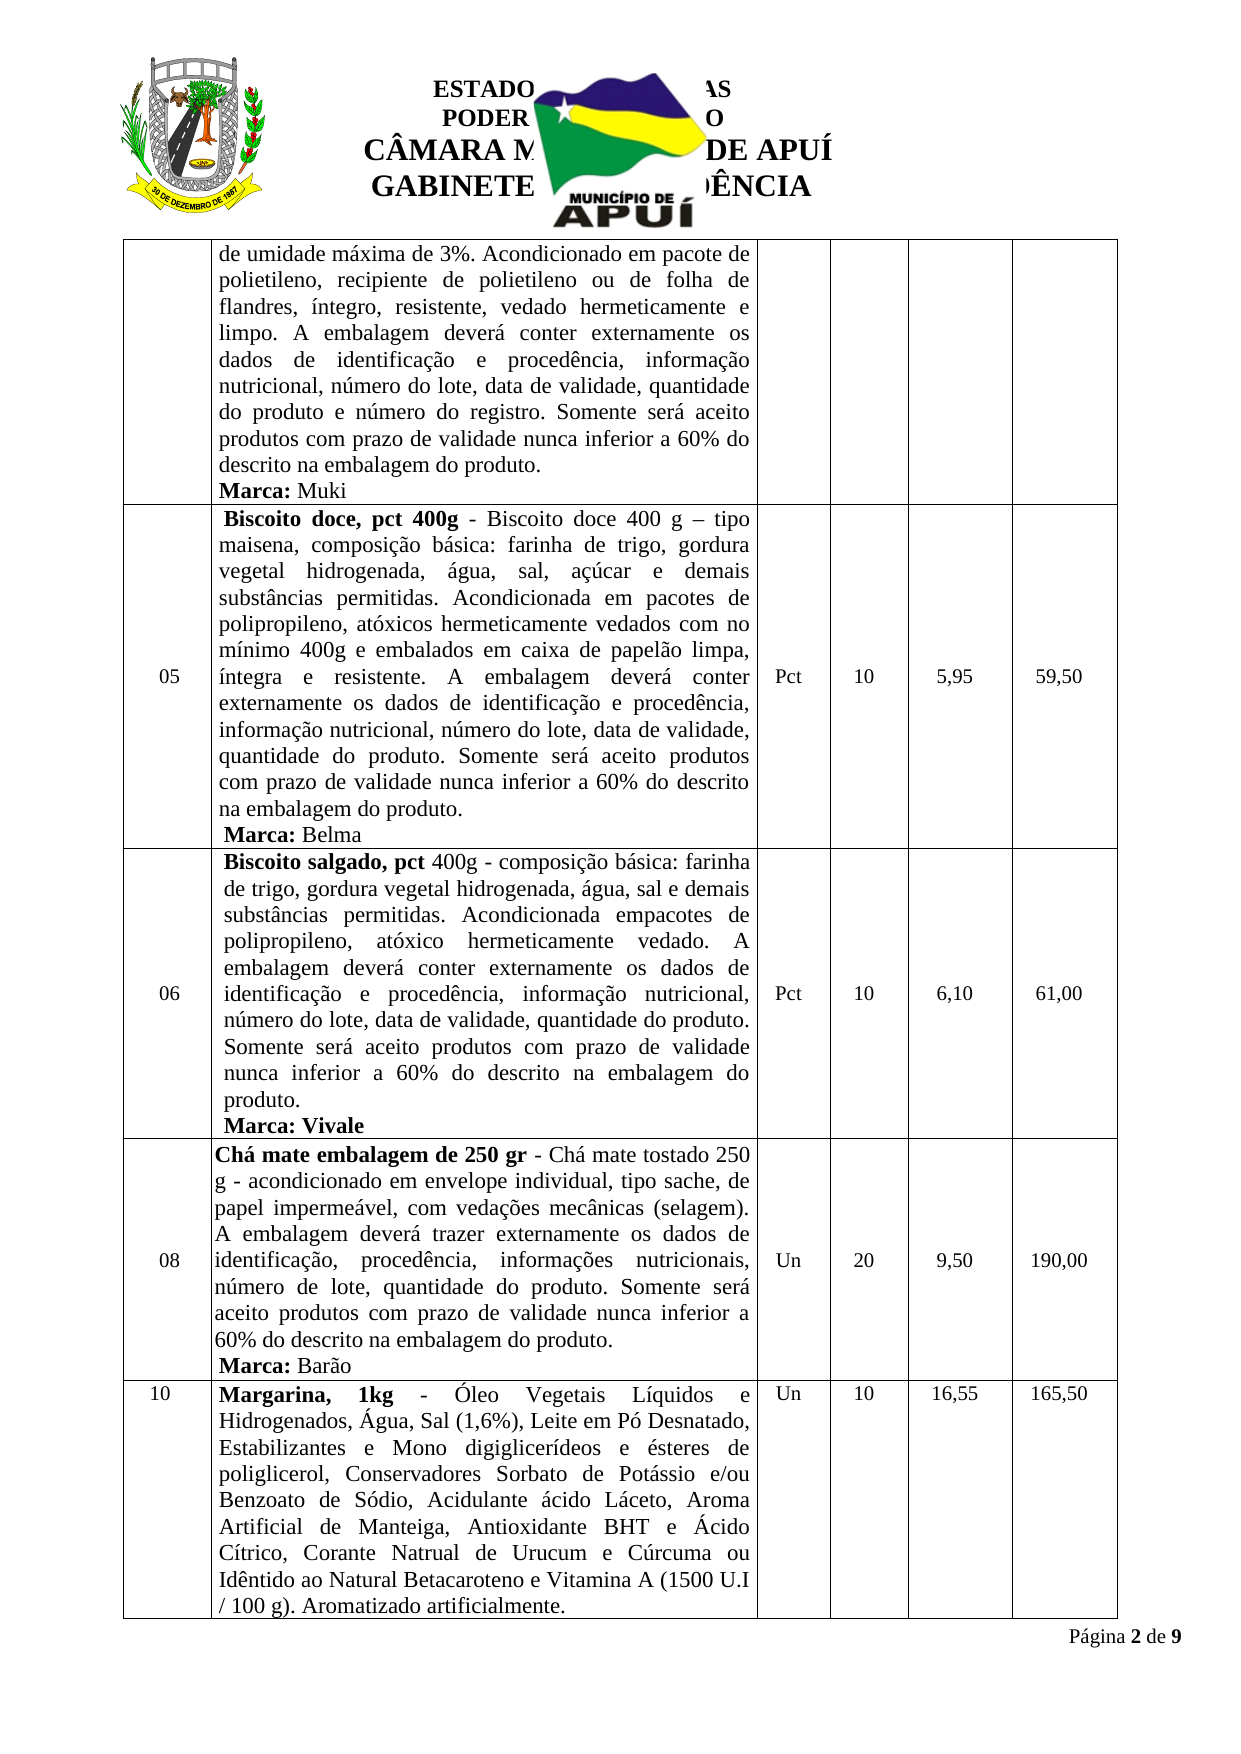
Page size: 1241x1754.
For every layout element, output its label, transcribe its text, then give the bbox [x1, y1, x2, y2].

table_cell 5,95 [909, 505, 1012, 847]
table_cell Pct [758, 849, 830, 1138]
table_cell Margarina, 1kg - Óleo Vegetais Líquidos e Hidrogenados, Água, Sal (1,6%), Leite em Pó Desnatado, Estabilizantes e Mono digiglicerídeos e ésteres de poliglicerol, Conservadores Sorbato de Potássio e/ou Benzoato de Sódio, Acidulante ácido Láceto, Aroma Artificial de Manteiga, Antioxidante BHT e Ácido Cítrico, Corante Natrual de Urucum e Cúrcuma ou Idêntido ao Natural Betacaroteno e Vitamina A (1500 U.I / 100 g). Aromatizado artificialmente. [212, 1381, 757, 1618]
table_cell 61,00 [1013, 849, 1117, 1138]
table_cell Un [758, 1381, 830, 1618]
table_cell Un [758, 1139, 830, 1380]
table_cell [909, 240, 1012, 504]
table_cell [831, 240, 908, 504]
table_cell Chá mate embalagem de 250 gr - Chá mate tostado 250 g - acondicionado em envelope individual, tipo sache, de papel impermeável, com vedações mecânicas (selagem). A embalagem deverá trazer externamente os dados de identificação, procedência, informações nutricionais, número de lote, quantidade do produto. Somente será aceito produtos com prazo de validade nunca inferior a 60% do descrito na embalagem do produto. Marca: Barão [212, 1139, 757, 1380]
table_cell 9,50 [909, 1139, 1012, 1380]
table_cell 05 [124, 505, 211, 847]
table_cell Biscoito doce, pct 400g - Biscoito doce 400 g – tipo maisena, composição básica: farinha de trigo, gordura vegetal hidrogenada, água, sal, açúcar e demais substâncias permitidas. Acondicionada em pacotes de polipropileno, atóxicos hermeticamente vedados com no mínimo 400g e embalados em caixa de papelão limpa, íntegra e resistente. A embalagem deverá conter externamente os dados de identificação e procedência, informação nutricional, número do lote, data de validade, quantidade do produto. Somente será aceito produtos com prazo de validade nunca inferior a 60% do descrito na embalagem do produto. Marca: Belma [212, 505, 757, 847]
table_cell [124, 240, 211, 504]
table_cell Pct [758, 505, 830, 847]
table_cell de umidade máxima de 3%. Acondicionado em pacote de polietileno, recipiente de polietileno ou de folha de flandres, íntegro, resistente, vedado hermeticamente e limpo. A embalagem deverá conter externamente os dados de identificação e procedência, informação nutricional, número do lote, data de validade, quantidade do produto e número do registro. Somente será aceito produtos com prazo de validade nunca inferior a 60% do descrito na embalagem do produto. Marca: Muki [212, 240, 757, 504]
table_cell 6,10 [909, 849, 1012, 1138]
table_cell 165,50 [1013, 1381, 1117, 1618]
table_cell 10 [831, 505, 908, 847]
table_cell 10 [831, 1381, 908, 1618]
table_cell 190,00 [1013, 1139, 1117, 1380]
table_cell 08 [124, 1139, 211, 1380]
table_cell 06 [124, 849, 211, 1138]
table_cell 10 [124, 1381, 211, 1618]
table_cell 16,55 [909, 1381, 1012, 1618]
table_cell 20 [831, 1139, 908, 1380]
table_cell Biscoito salgado, pct 400g - composição básica: farinha de trigo, gordura vegetal hidrogenada, água, sal e demais substâncias permitidas. Acondicionada empacotes de polipropileno, atóxico hermeticamente vedado. A embalagem deverá conter externamente os dados de identificação e procedência, informação nutricional, número do lote, data de validade, quantidade do produto. Somente será aceito produtos com prazo de validade nunca inferior a 60% do descrito na embalagem do produto. Marca: Vivale [212, 849, 757, 1138]
table_cell [758, 240, 830, 504]
table_cell [1013, 240, 1117, 504]
table_cell 10 [831, 849, 908, 1138]
table_cell 59,50 [1013, 505, 1117, 847]
